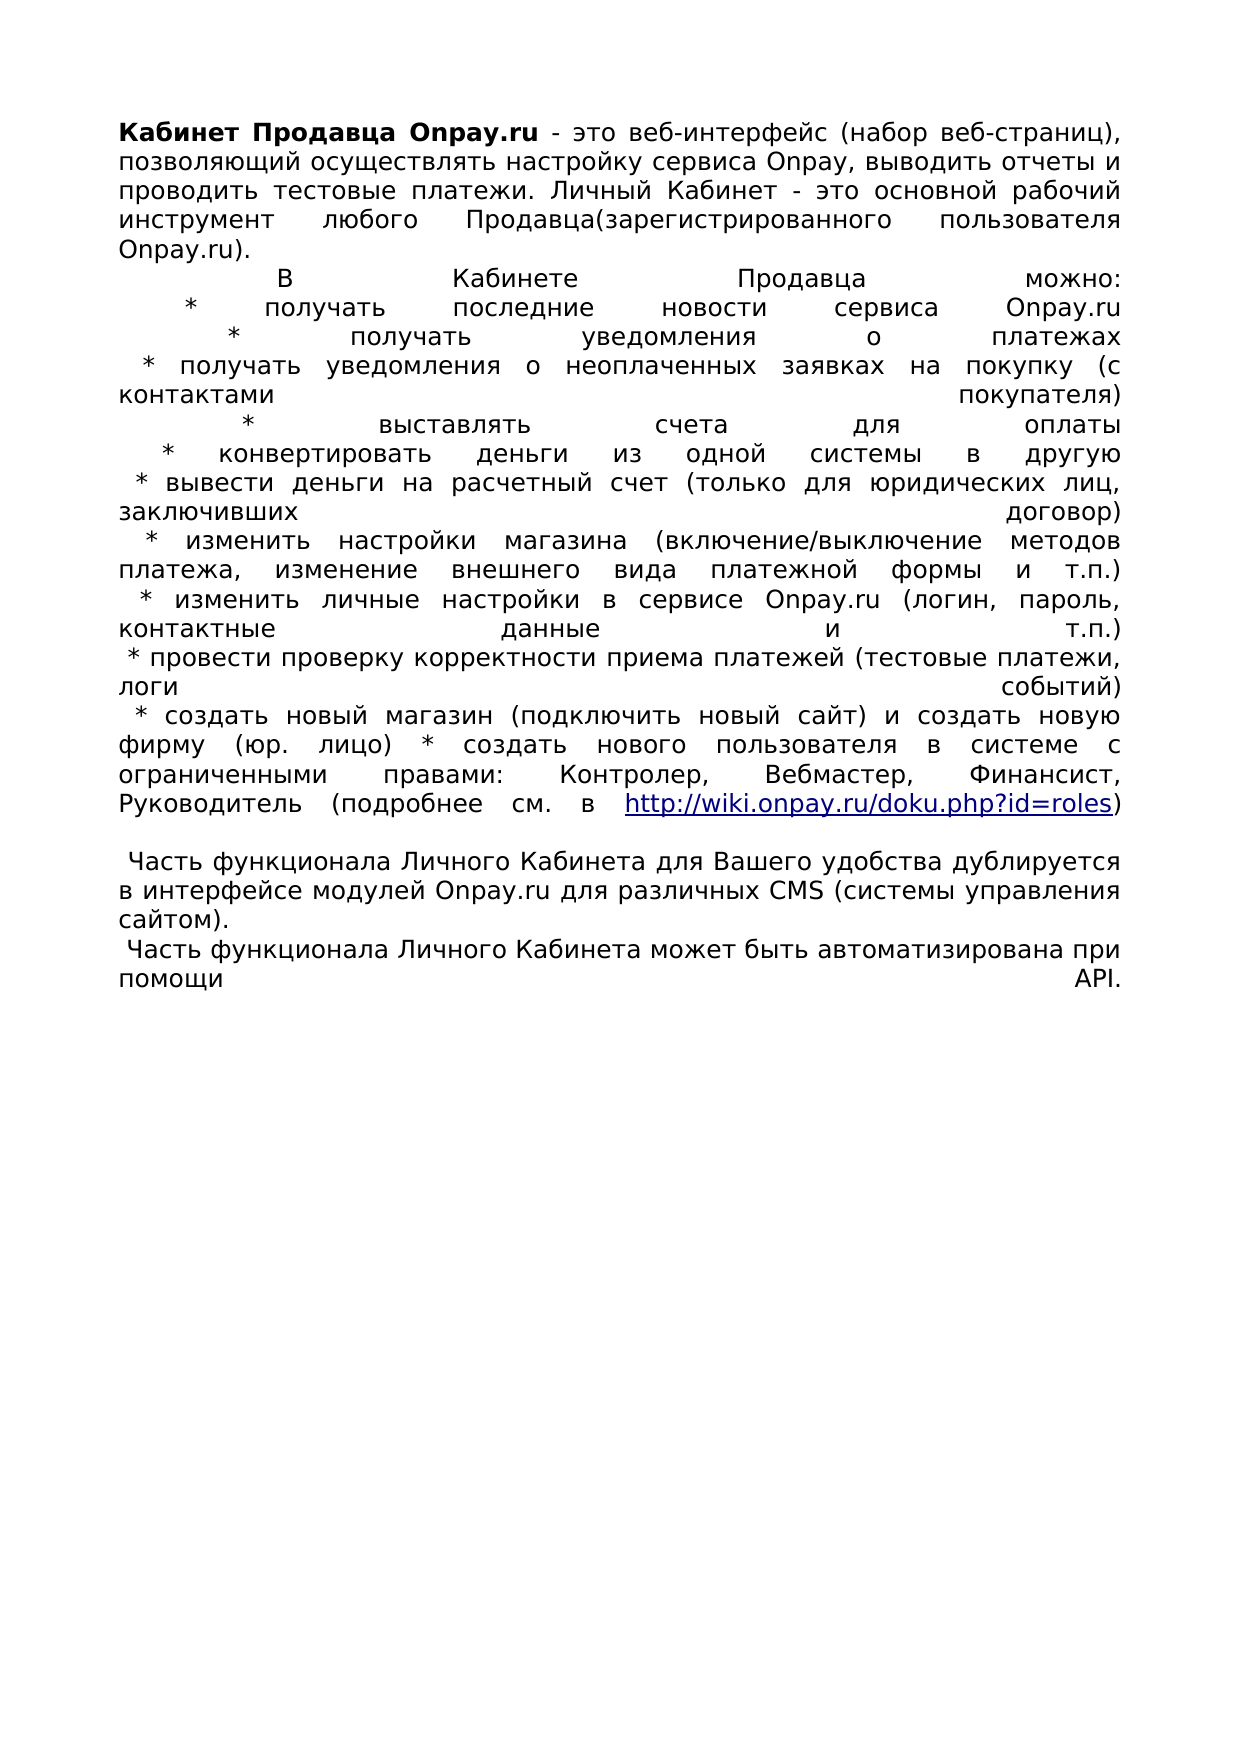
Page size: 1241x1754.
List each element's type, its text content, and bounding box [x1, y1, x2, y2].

text Кабинет Продавца Onpay.ru - это веб-интерфейс (набор веб-страниц), позволяющий осуществлять настройку сервиса Onpay, выводить отчеты и проводить тестовые платежи. Личный Кабинет - это основной рабочий инструмент любого Продавца(зарегистрированного пользователя Onpay.ru). В Кабинете Продавца можно: * получать последние новости сервиса Onpay.ru * получать уведомления о платежах * получать уведомления о неоплаченных заявках на покупку (с контактами покупателя) * выставлять счета для оплаты * конвертировать деньги из одной системы в другую * вывести деньги на расчетный счет (только для юридических лиц, заключивших договор) * изменить настройки магазина (включение/выключение методов платежа, изменение внешнего вида платежной формы и т.п.) * изменить личные настройки в сервисе Onpay.ru (логин, пароль, контактные данные и т.п.) * провести проверку корректности приема платежей (тестовые платежи, логи событий) * создать новый магазин (подключить новый сайт) и создать новую фирму (юр. лицо) * создать нового пользователя в системе с ограниченными правами: Контролер, Вебмастер, Финансист, Руководитель (подробнее см. в http://wiki.onpay.ru/doku.php?id=roles) Часть функционала Личного Кабинета для Вашего удобства дублируется в интерфейсе модулей Onpay.ru для различных CMS (системы управления сайтом). Часть функционала Личного Кабинета может быть автоматизирована при помощи API. [118, 118, 1122, 1022]
